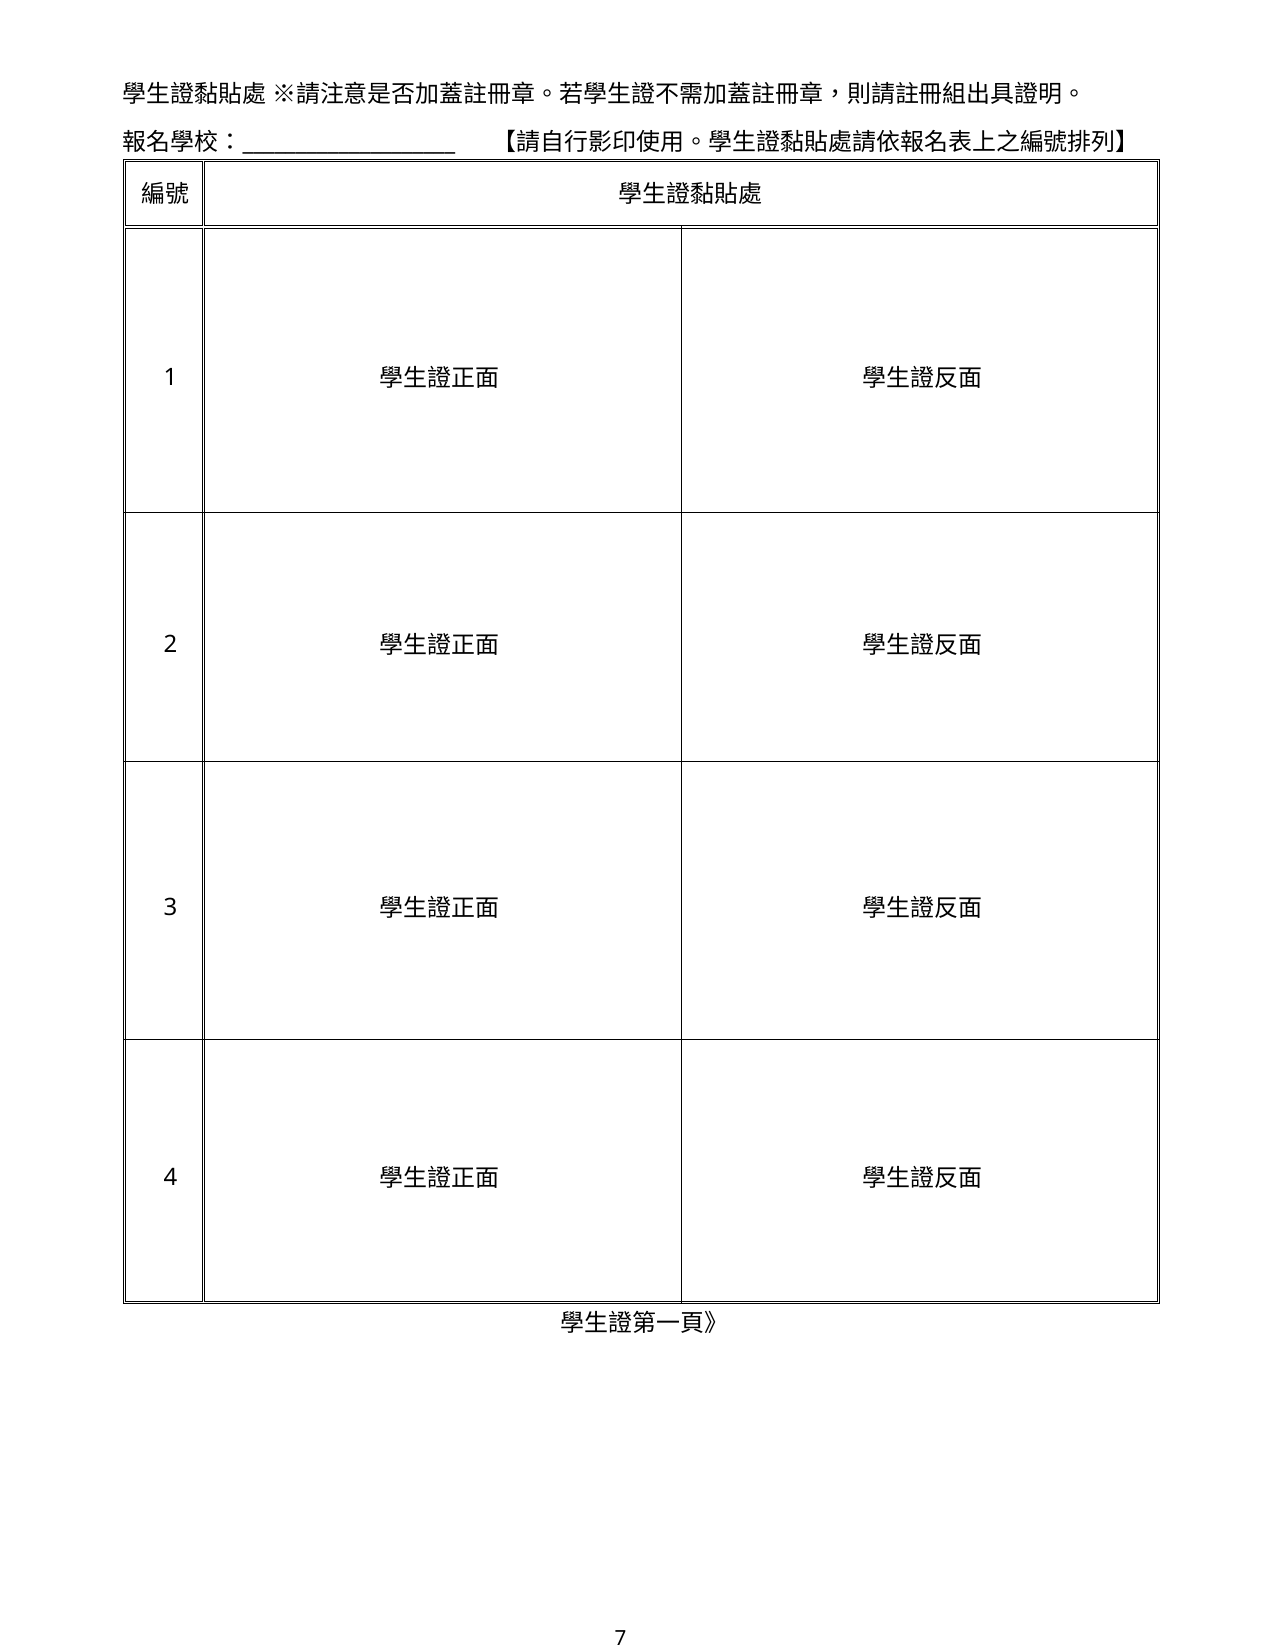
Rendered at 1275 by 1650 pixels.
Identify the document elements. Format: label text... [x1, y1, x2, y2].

table_cell [682, 229, 862, 512]
table_cell 學生證反面 [862, 513, 1157, 761]
table_cell 2 [126, 513, 202, 761]
table_cell 4 [126, 1040, 202, 1301]
table_cell [682, 513, 862, 761]
table_cell 學生證反面 [862, 229, 1157, 512]
table_cell 3 [126, 762, 202, 1038]
table_cell 學生證反面 [862, 1040, 1157, 1301]
table_cell 學生證正面 [205, 1040, 681, 1301]
table_cell 學生證正面 [205, 229, 681, 512]
table_cell [682, 1040, 862, 1301]
table_header [862, 162, 1157, 225]
text 學生證黏貼處 ※請注意是否加蓋註冊章。若學生證不需加蓋註冊章，則請註冊組出具證明。 [123, 75, 1155, 110]
table_cell 學生證正面 [205, 513, 681, 761]
table_header 編號 [126, 162, 202, 225]
table_cell 學生證正面 [205, 762, 681, 1038]
table_cell 1 [126, 229, 202, 512]
text 報名學校：____________________ 【請自行影印使用。學生證黏貼處請依報名表上之編號排列】 [123, 122, 1155, 157]
table_cell [682, 762, 862, 1038]
table_cell 學生證反面 [862, 762, 1157, 1038]
text 學生證第一頁》 [134, 1304, 1155, 1339]
table_header 學生證黏貼處 [205, 162, 862, 225]
